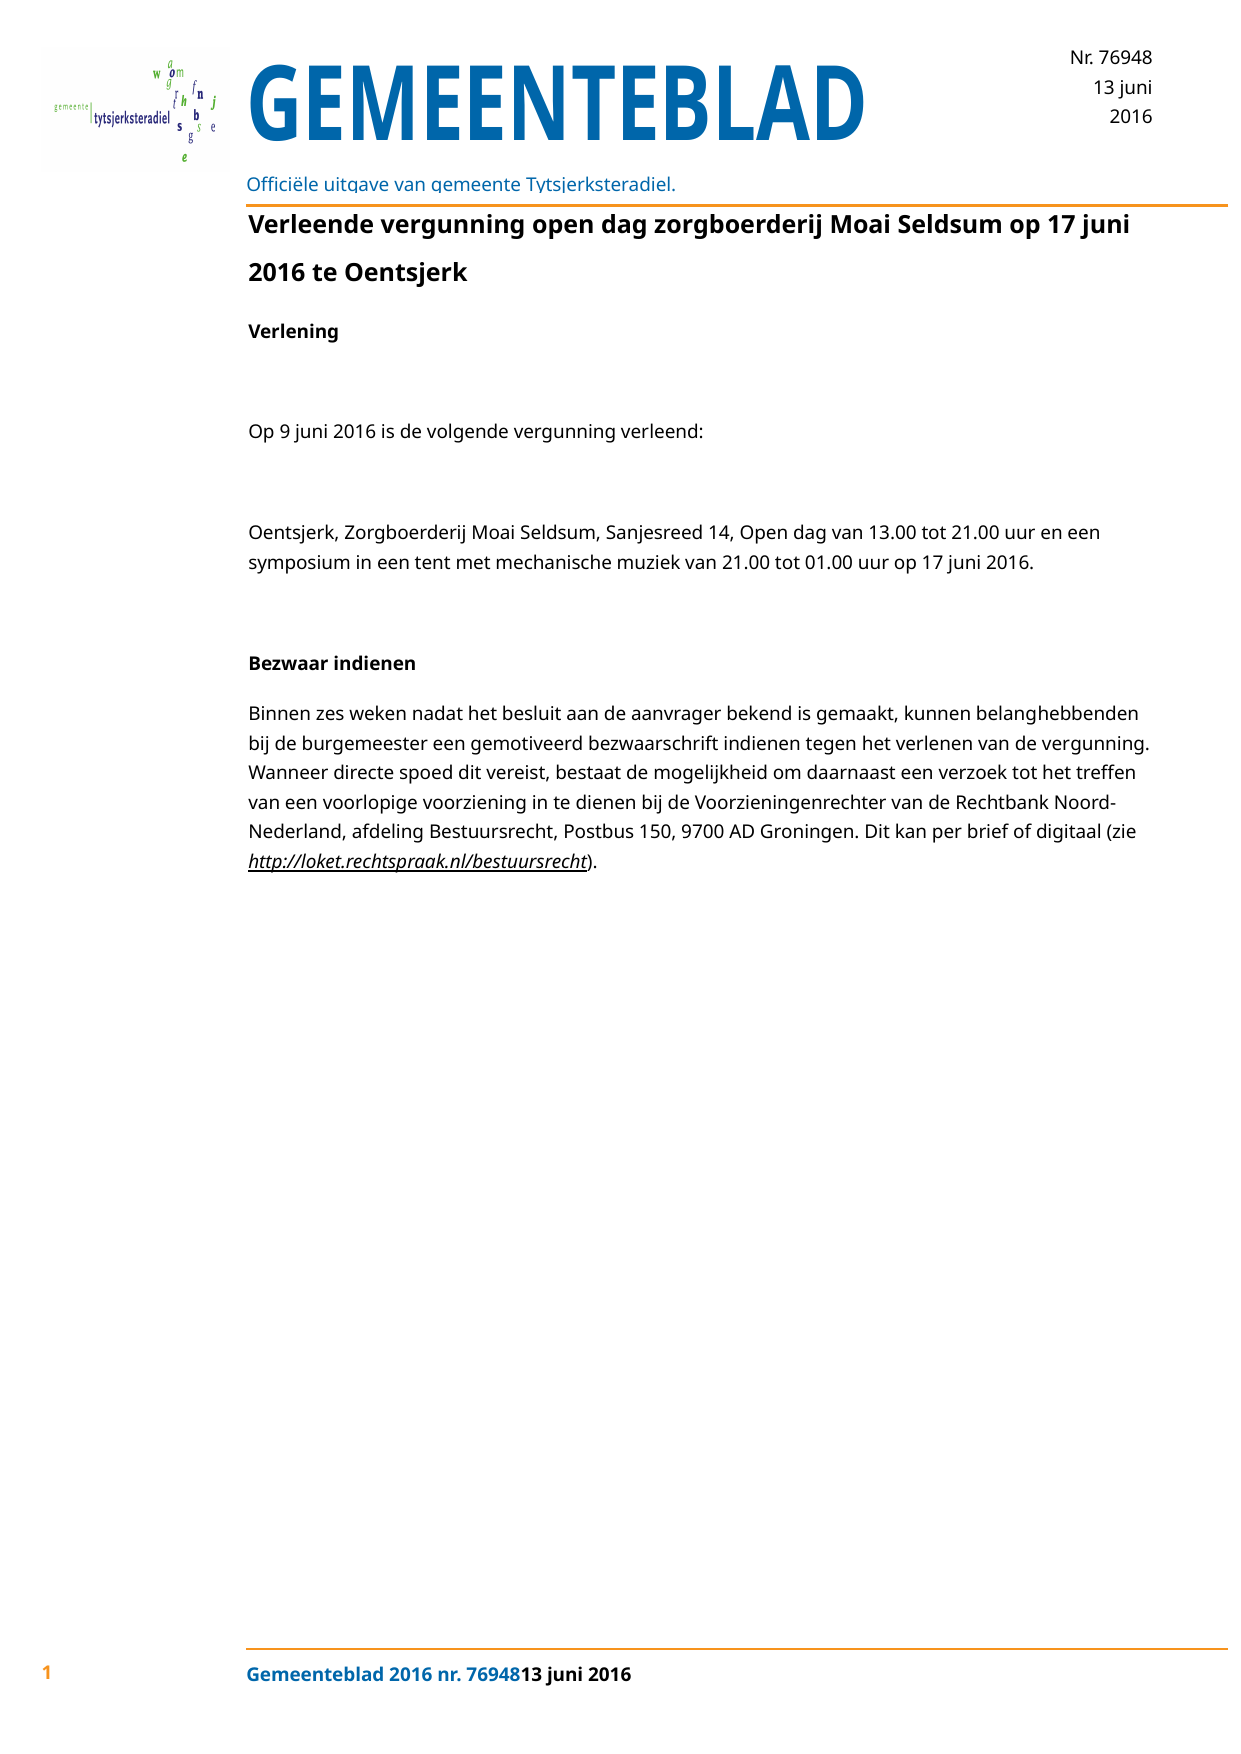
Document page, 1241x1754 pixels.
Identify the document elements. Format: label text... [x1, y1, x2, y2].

text Bezwaar indienen [248, 650, 1152, 676]
text Binnen zes weken nadat het besluit aan de aanvrager bekend is gemaakt, kunnen belang­hebbenden bij de burgemeester een gemotiveerd bezwaarschrift indienen tegen het verlenen van de ver­gunning. Wanneer directe spoed dit vereist, bestaat de mogelijkheid om daarnaast een verzoek tot het treffen van een voorlopige voorziening in te dienen bij de Voorzieningenrechter van de Rechtbank Noord-Nederland, afdeling Bestuursrecht, Postbus 150, 9700 AD Groningen. Dit kan per brief of digitaal (zie http://loket.rechtspraak.nl/bestuursrecht). [248, 700, 1152, 874]
picture [41, 47, 231, 172]
text Op 9 juni 2016 is de volgende vergunning ver­leend: [248, 419, 1152, 444]
text Verlening [248, 318, 1152, 344]
text Oentsjerk, Zorgboerderij Moai Seldsum, Sanjesreed 14, Open dag van 13.00 tot 21.00 uur en een symposium in een tent met mechanische muziek van 21.00 tot 01.00 uur op 17 juni 2016. [248, 519, 1152, 575]
text Verleende vergunning open dag zorgboerderij Moai Seldsum op 17 juni 2016 te Oentsjerk [248, 207, 1152, 288]
